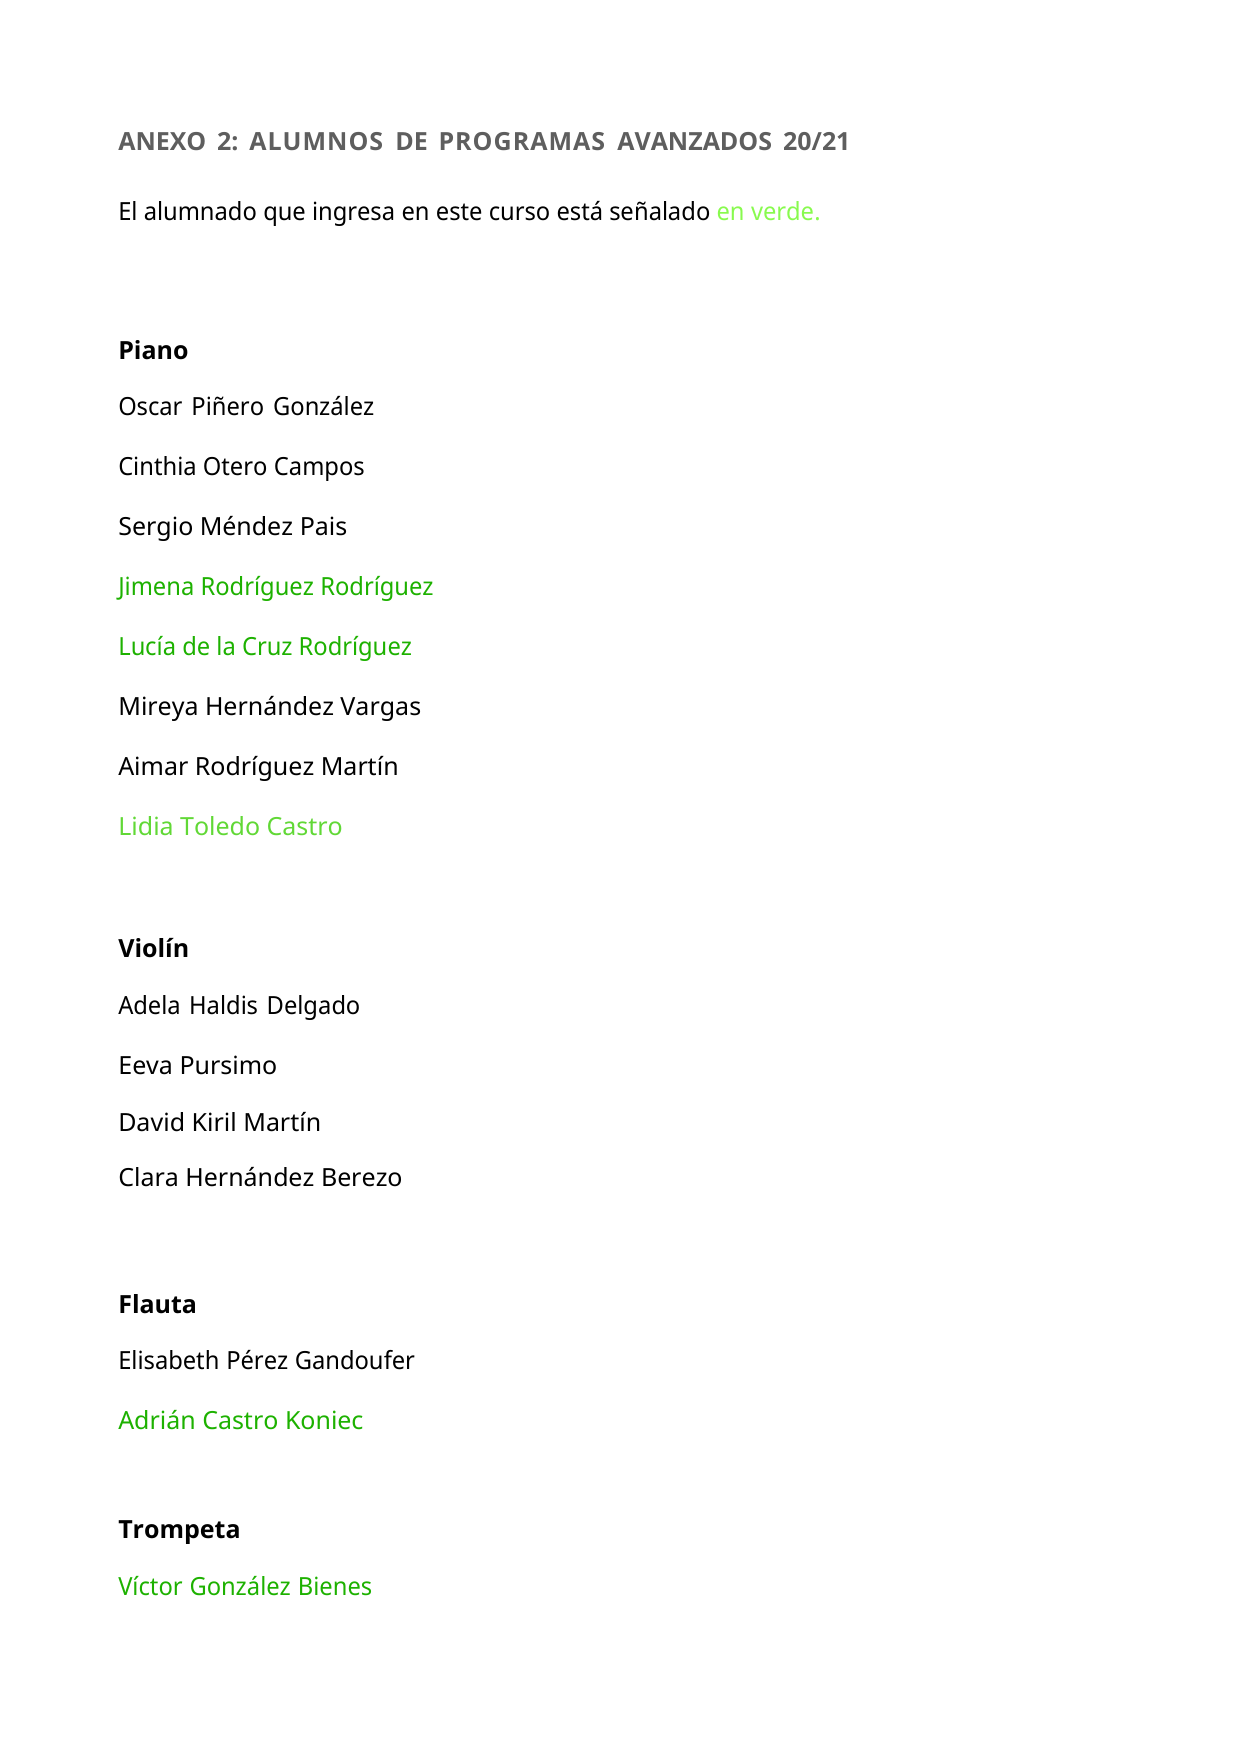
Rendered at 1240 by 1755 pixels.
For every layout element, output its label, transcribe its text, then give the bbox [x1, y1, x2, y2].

text Violín [118, 931, 1231, 965]
text Elisabeth Pérez Gandoufer Adrián Castro Koniec [118, 1343, 445, 1437]
text Adela Haldis Delgado Eeva Pursimo [118, 988, 374, 1082]
text Flauta [118, 1286, 1231, 1320]
text Clara Hernández Berezo [118, 1159, 1231, 1194]
text El alumnado que ingresa en este curso está señalado en verde. [118, 194, 1231, 228]
text Víctor González Bienes [118, 1569, 1231, 1603]
text David Kiril Martín [118, 1108, 1231, 1137]
subtitle ANEXO 2: ALUMNOS DE PROGRAMAS AVANZADOS 20/21 [118, 123, 1231, 157]
text Jimena Rodríguez Rodríguez Lucía de la Cruz Rodríguez Mireya Hernández Vargas Aimar Rodríguez Martín Lidia Toledo Castro [118, 569, 445, 842]
text Oscar Piñero González Cinthia Otero Campos Sergio Méndez Pais [118, 389, 445, 543]
text Piano [118, 332, 1231, 366]
text Trompeta [118, 1512, 1231, 1546]
